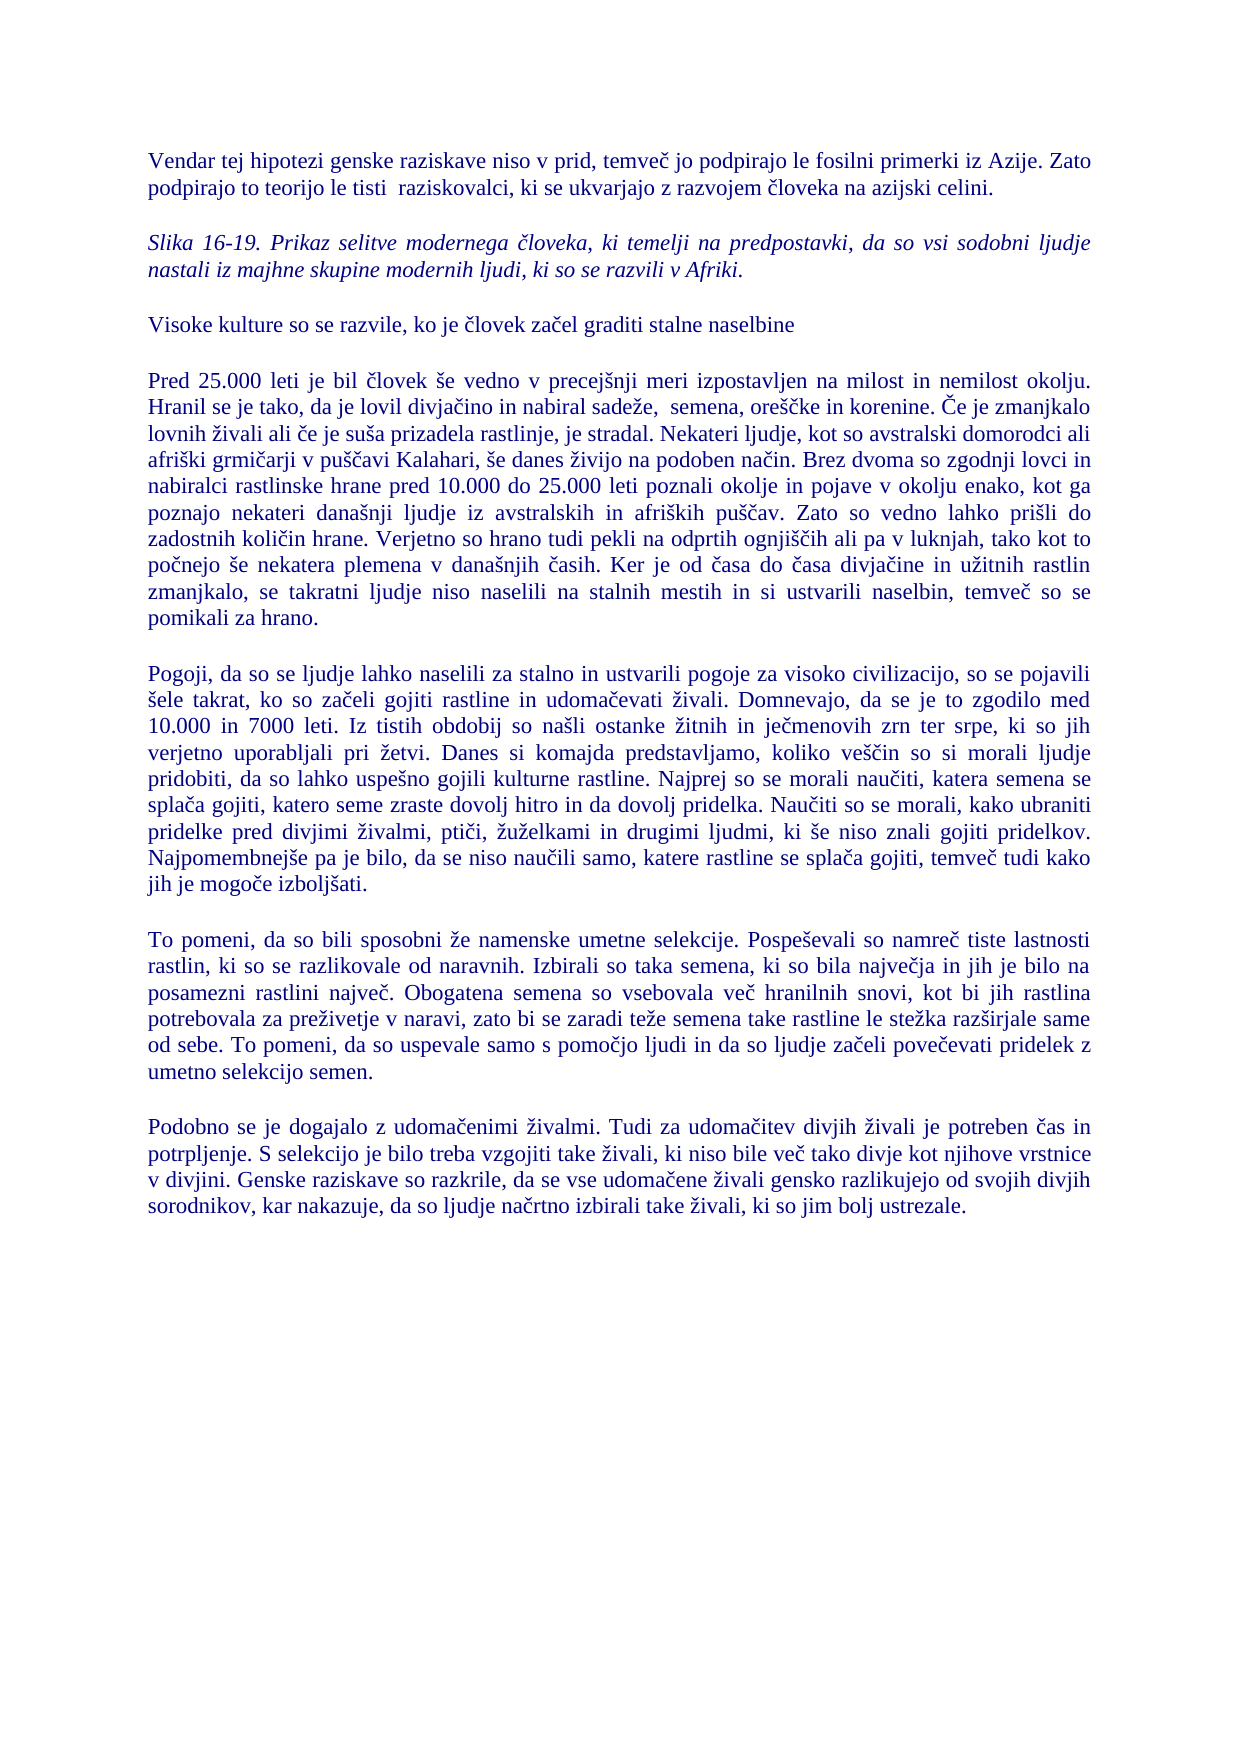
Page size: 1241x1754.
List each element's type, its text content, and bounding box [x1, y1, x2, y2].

text Pred 25.000 leti je bil človek še vedno v precejšnji meri izpostavljen na milost in nemilost okolju. Hranil se je tako, da je lovil divjačino in nabiral sadeže, semena, oreščke in korenine. Če je zmanjkalo lovnih živali ali če je suša prizadela rastlinje, je stradal. Nekateri ljudje, kot so avstralski domorodci ali afriški grmičarji v puščavi Kalahari, še danes živijo na podoben način. Brez dvoma so zgodnji lovci in nabiralci rastlinske hrane pred 10.000 do 25.000 leti poznali okolje in pojave v okolju enako, kot ga poznajo nekateri današnji ljudje iz avstralskih in afriških puščav. Zato so vedno lahko prišli do zadostnih količin hrane. Verjetno so hrano tudi pekli na odprtih ognjiščih ali pa v luknjah, tako kot to počnejo še nekatera plemena v današnjih časih. Ker je od časa do časa divjačine in užitnih rastlin zmanjkalo, se takratni ljudje niso naselili na stalnih mestih in si ustvarili naselbin, temveč so se pomikali za hrano. [148, 367, 1093, 630]
text Pogoji, da so se ljudje lahko naselili za stalno in ustvarili pogoje za visoko civilizacijo, so se pojavili šele takrat, ko so začeli gojiti rastline in udomačevati živali. Domnevajo, da se je to zgodilo med 10.000 in 7000 leti. Iz tistih obdobij so našli ostanke žitnih in ječmenovih zrn ter srpe, ki so jih verjetno uporabljali pri žetvi. Danes si komajda predstavljamo, koliko veščin so si morali ljudje pridobiti, da so lahko uspešno gojili kulturne rastline. Najprej so se morali naučiti, katera semena se splača gojiti, katero seme zraste dovolj hitro in da dovolj pridelka. Naučiti so se morali, kako ubraniti pridelke pred divjimi živalmi, ptiči, žuželkami in drugimi ljudmi, ki še niso znali gojiti pridelkov. Najpomembnejše pa je bilo, da se niso naučili samo, katere rastline se splača gojiti, temveč tudi kako jih je mogoče izboljšati. [148, 659, 1093, 897]
text Visoke kulture so se razvile, ko je človek začel graditi stalne naselbine [148, 311, 1093, 338]
text To pomeni, da so bili sposobni že namenske umetne selekcije. Pospeševali so namreč tiste lastnosti rastlin, ki so se razlikovale od naravnih. Izbirali so taka semena, ki so bila največja in jih je bilo na posamezni rastlini največ. Obogatena semena so vsebovala več hranilnih snovi, kot bi jih rastlina potrebovala za preživetje v naravi, zato bi se zaradi teže semena take rastline le stežka razširjale same od sebe. To pomeni, da so uspevale samo s pomočjo ljudi in da so ljudje začeli povečevati pridelek z umetno selekcijo semen. [148, 926, 1093, 1084]
text Slika 16-19. Prikaz selitve modernega človeka, ki temelji na predpostavki, da so vsi sodobni ljudje nastali iz majhne skupine modernih ljudi, ki so se razvili v Afriki. [148, 229, 1093, 282]
text Vendar tej hipotezi genske raziskave niso v prid, temveč jo podpirajo le fosilni primerki iz Azije. Zato podpirajo to teorijo le tisti raziskovalci, ki se ukvarjajo z razvojem človeka na azijski celini. [148, 148, 1093, 200]
text Podobno se je dogajalo z udomačenimi živalmi. Tudi za udomačitev divjih živali je potreben čas in potrpljenje. S selekcijo je bilo treba vzgojiti take živali, ki niso bile več tako divje kot njihove vrstnice v divjini. Genske raziskave so razkrile, da se vse udomačene živali gensko razlikujejo od svojih divjih sorodnikov, kar nakazuje, da so ljudje načrtno izbirali take živali, ki so jim bolj ustrezale. [148, 1113, 1093, 1219]
